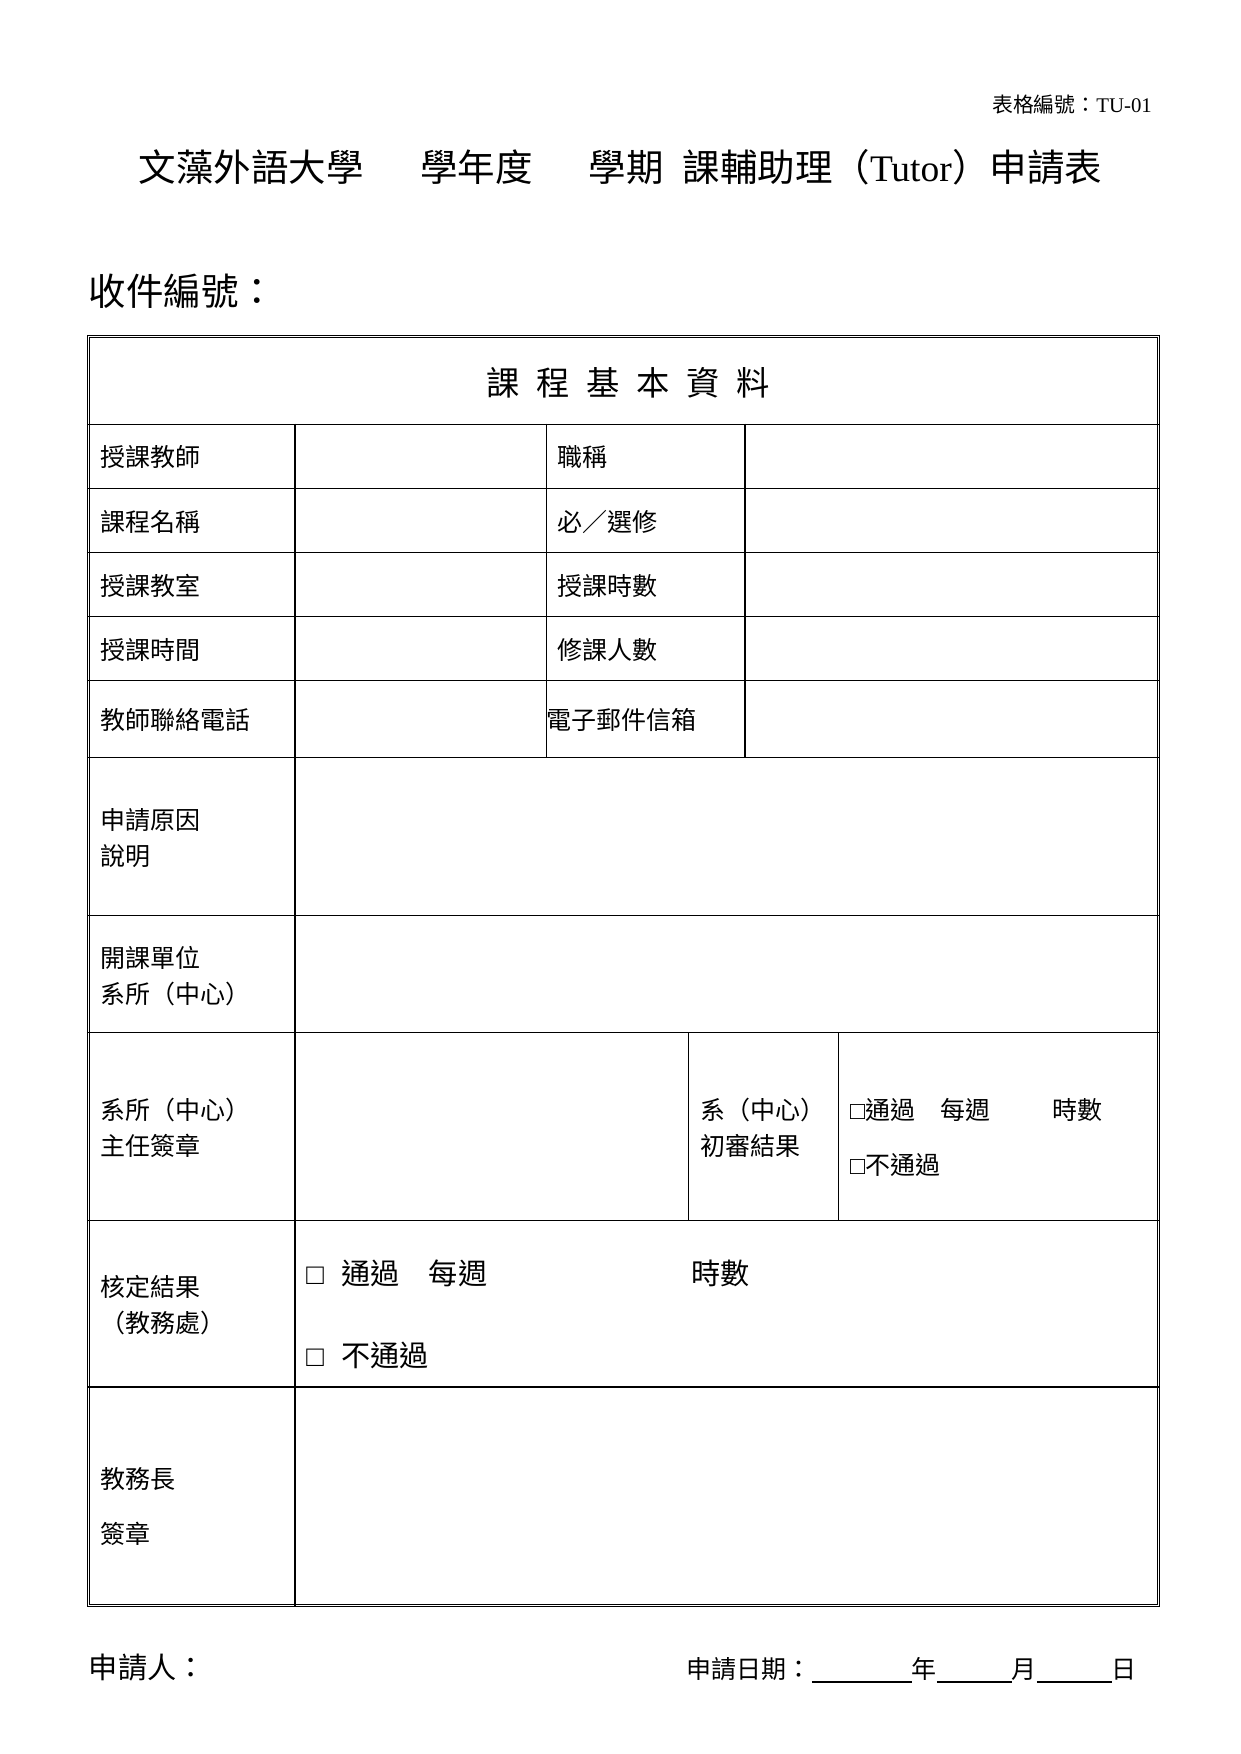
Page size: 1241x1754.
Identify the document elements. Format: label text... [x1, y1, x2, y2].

table_cell [296, 553, 546, 616]
table_cell 職稱 [547, 425, 744, 488]
table_cell □ 通過 每週 時數 □ 不通過 [296, 1221, 1157, 1386]
table_cell [746, 681, 1157, 757]
text 表格編號：TU-01 [89, 89, 1152, 119]
table_cell [296, 758, 1157, 915]
table_cell [746, 425, 1157, 488]
table_cell [746, 617, 1157, 680]
table_cell 授課教室 [90, 553, 294, 616]
table_cell 電子郵件信箱 [547, 681, 744, 757]
table_cell [746, 489, 1157, 552]
table_cell 授課時數 [547, 553, 744, 616]
table_cell 系所（中心） 主任簽章 [90, 1033, 294, 1220]
table_cell [296, 617, 546, 680]
table_cell [296, 1033, 688, 1220]
table_cell [296, 425, 546, 488]
table_cell [746, 553, 1157, 616]
table_cell 修課人數 [547, 617, 744, 680]
table_cell 授課時間 [90, 617, 294, 680]
table_cell [296, 1388, 1157, 1604]
table_cell 教務長 簽章 [90, 1388, 294, 1604]
text 文藻外語大學 學年度 學期 課輔助理（Tutor）申請表 [89, 138, 1152, 192]
table_cell [296, 681, 546, 757]
table_cell 核定結果 （教務處） [90, 1221, 294, 1386]
table_cell 開課單位 系所（中心） [90, 916, 294, 1032]
table_cell 教師聯絡電話 [90, 681, 294, 757]
text 申請人： 申請日期： 年 月 日 [89, 1645, 1152, 1687]
table_cell 課程名稱 [90, 489, 294, 552]
text 收件編號： [89, 211, 1152, 316]
table_cell [296, 916, 1157, 1032]
table_cell 授課教師 [90, 425, 294, 488]
table_header 課 程 基 本 資 料 [90, 338, 1157, 423]
table_cell 系（中心） 初審結果 [689, 1033, 838, 1220]
table_cell 必／選修 [547, 489, 744, 552]
table_cell [296, 489, 546, 552]
table_cell 申請原因 說明 [90, 758, 294, 915]
table_cell □通過 每週 時數 □不通過 [839, 1033, 1157, 1220]
